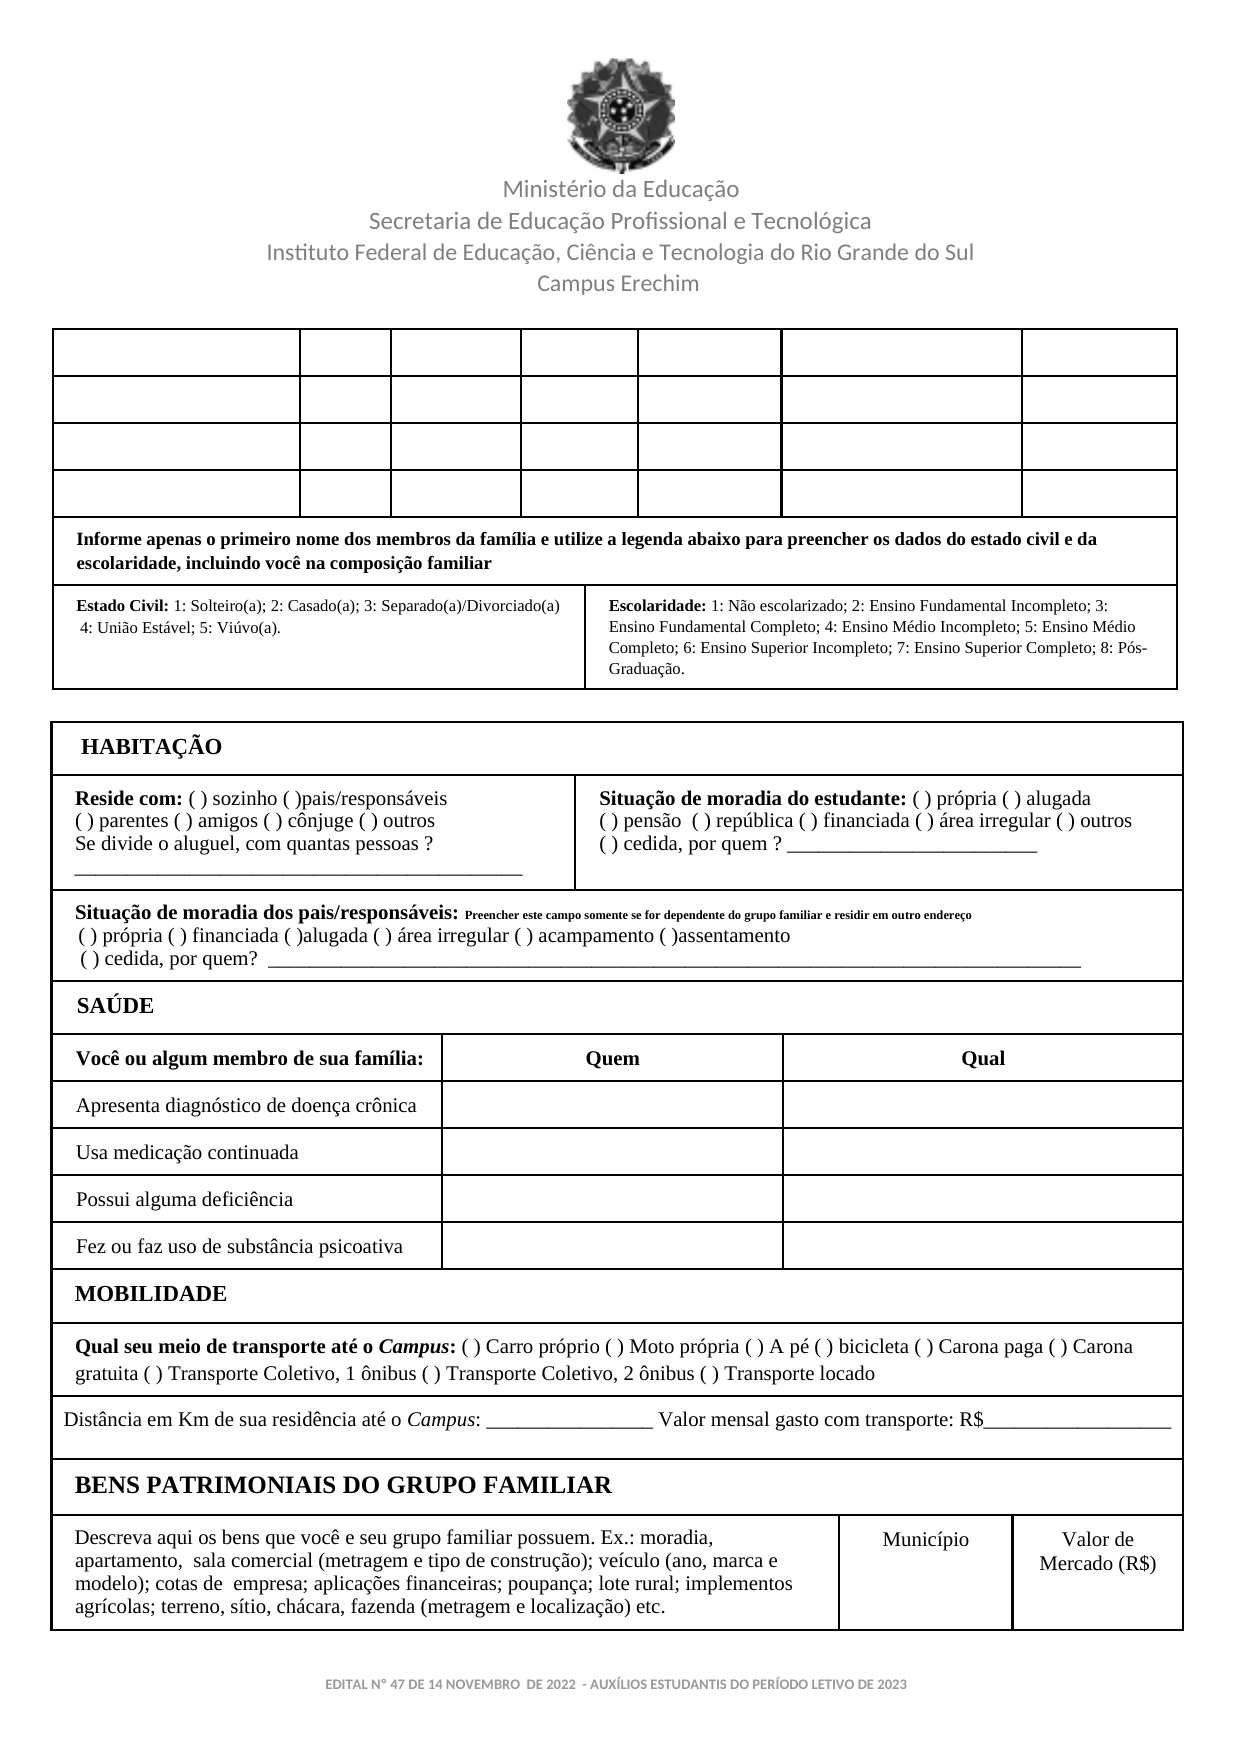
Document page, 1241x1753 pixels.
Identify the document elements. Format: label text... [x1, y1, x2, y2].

table_cell Qual [784, 1035, 1182, 1080]
table_cell [443, 1129, 782, 1174]
table_cell [1023, 330, 1176, 374]
table_cell [54, 377, 299, 422]
table_cell [783, 471, 1021, 516]
table_cell [522, 424, 637, 468]
table_cell [54, 330, 299, 374]
table_cell [522, 471, 637, 516]
table_cell Fez ou faz uso de substância psicoativa [53, 1223, 441, 1268]
table_cell MOBILIDADE [53, 1270, 1182, 1322]
table_cell [443, 1176, 782, 1221]
table_cell [1023, 424, 1176, 468]
table_cell [301, 330, 390, 374]
table_cell [783, 424, 1021, 468]
table_cell Apresenta diagnóstico de doença crônica [53, 1082, 441, 1127]
table_cell BENS PATRIMONIAIS DO GRUPO FAMILIAR [53, 1460, 1182, 1514]
table_cell [783, 377, 1021, 422]
table_cell Escolaridade: 1: Não escolarizado; 2: Ensino Fundamental Incompleto; 3: Ensino Fundamental Completo; 4: Ensino Médio Incompleto; 5: Ensino Médio Completo; 6: Ensino Superior Incompleto; 7: Ensino Superior Completo; 8: Pós-Graduação. [586, 586, 1176, 688]
table_cell [443, 1223, 782, 1268]
table_cell Qual seu meio de transporte até o Campus: ( ) Carro próprio ( ) Moto própria ( ) A pé ( ) bicicleta ( ) Carona paga ( ) Carona gratuita ( ) Transporte Coletivo, 1 ônibus ( ) Transporte Coletivo, 2 ônibus ( ) Transporte locado [53, 1324, 1182, 1395]
table_cell [301, 424, 390, 468]
table_cell [522, 330, 637, 374]
table_cell Possui alguma deficiência [53, 1176, 441, 1221]
table_cell SAÚDE [53, 982, 1182, 1033]
table_cell Situação de moradia do estudante: ( ) própria ( ) alugada ( ) pensão ( ) república ( ) financiada ( ) área irregular ( ) outros ( ) cedida, por quem ? ________________________ [576, 776, 1182, 888]
table_cell [392, 330, 520, 374]
table_header HABITAÇÃO [53, 723, 1182, 774]
table_cell [639, 424, 780, 468]
table_cell Estado Civil: 1: Solteiro(a); 2: Casado(a); 3: Separado(a)/Divorciado(a) 4: União Estável; 5: Viúvo(a). [54, 586, 584, 688]
table_cell [783, 330, 1021, 374]
table_cell [639, 377, 780, 422]
table_cell [54, 471, 299, 516]
table_cell [392, 471, 520, 516]
table_cell Você ou algum membro de sua família: [53, 1035, 441, 1080]
table_cell [54, 424, 299, 468]
table_cell [639, 330, 780, 374]
table_cell [392, 377, 520, 422]
table_cell [301, 471, 390, 516]
table_cell [1023, 471, 1176, 516]
picture [567, 58, 675, 174]
table_cell Valor de Mercado (R$) [1014, 1516, 1182, 1628]
table_cell [639, 471, 780, 516]
table_cell [522, 377, 637, 422]
table_cell [784, 1223, 1182, 1268]
table_cell [784, 1129, 1182, 1174]
table_cell [784, 1082, 1182, 1127]
table_cell Usa medicação continuada [53, 1129, 441, 1174]
table_cell Descreva aqui os bens que você e seu grupo familiar possuem. Ex.: moradia, apartamento, sala comercial (metragem e tipo de construção); veículo (ano, marca e modelo); cotas de empresa; aplicações financeiras; poupança; lote rural; implementos agrícolas; terreno, sítio, chácara, fazenda (metragem e localização) etc. [53, 1516, 838, 1628]
table_cell Informe apenas o primeiro nome dos membros da família e utilize a legenda abaixo para preencher os dados do estado civil e da escolaridade, incluindo você na composição familiar [54, 518, 1176, 584]
table_cell [301, 377, 390, 422]
table_cell Reside com: ( ) sozinho ( )pais/responsáveis ( ) parentes ( ) amigos ( ) cônjuge ( ) outros Se divide o aluguel, com quantas pessoas ? ___________________________________________ [53, 776, 574, 888]
table_cell [392, 424, 520, 468]
table_cell [1023, 377, 1176, 422]
table_cell [443, 1082, 782, 1127]
table_cell Situação de moradia dos pais/responsáveis: Preencher este campo somente se for dependente do grupo familiar e residir em outro endereço ( ) própria ( ) financiada ( )alugada ( ) área irregular ( ) acampamento ( )assentamento ( ) cedida, por quem? ______________________________________________________________________________ [53, 891, 1182, 980]
table_cell [784, 1176, 1182, 1221]
table_cell Quem [443, 1035, 782, 1080]
table_cell Município [840, 1516, 1011, 1628]
table_cell Distância em Km de sua residência até o Campus: ________________ Valor mensal gasto com transporte: R$__________________ [53, 1397, 1182, 1458]
